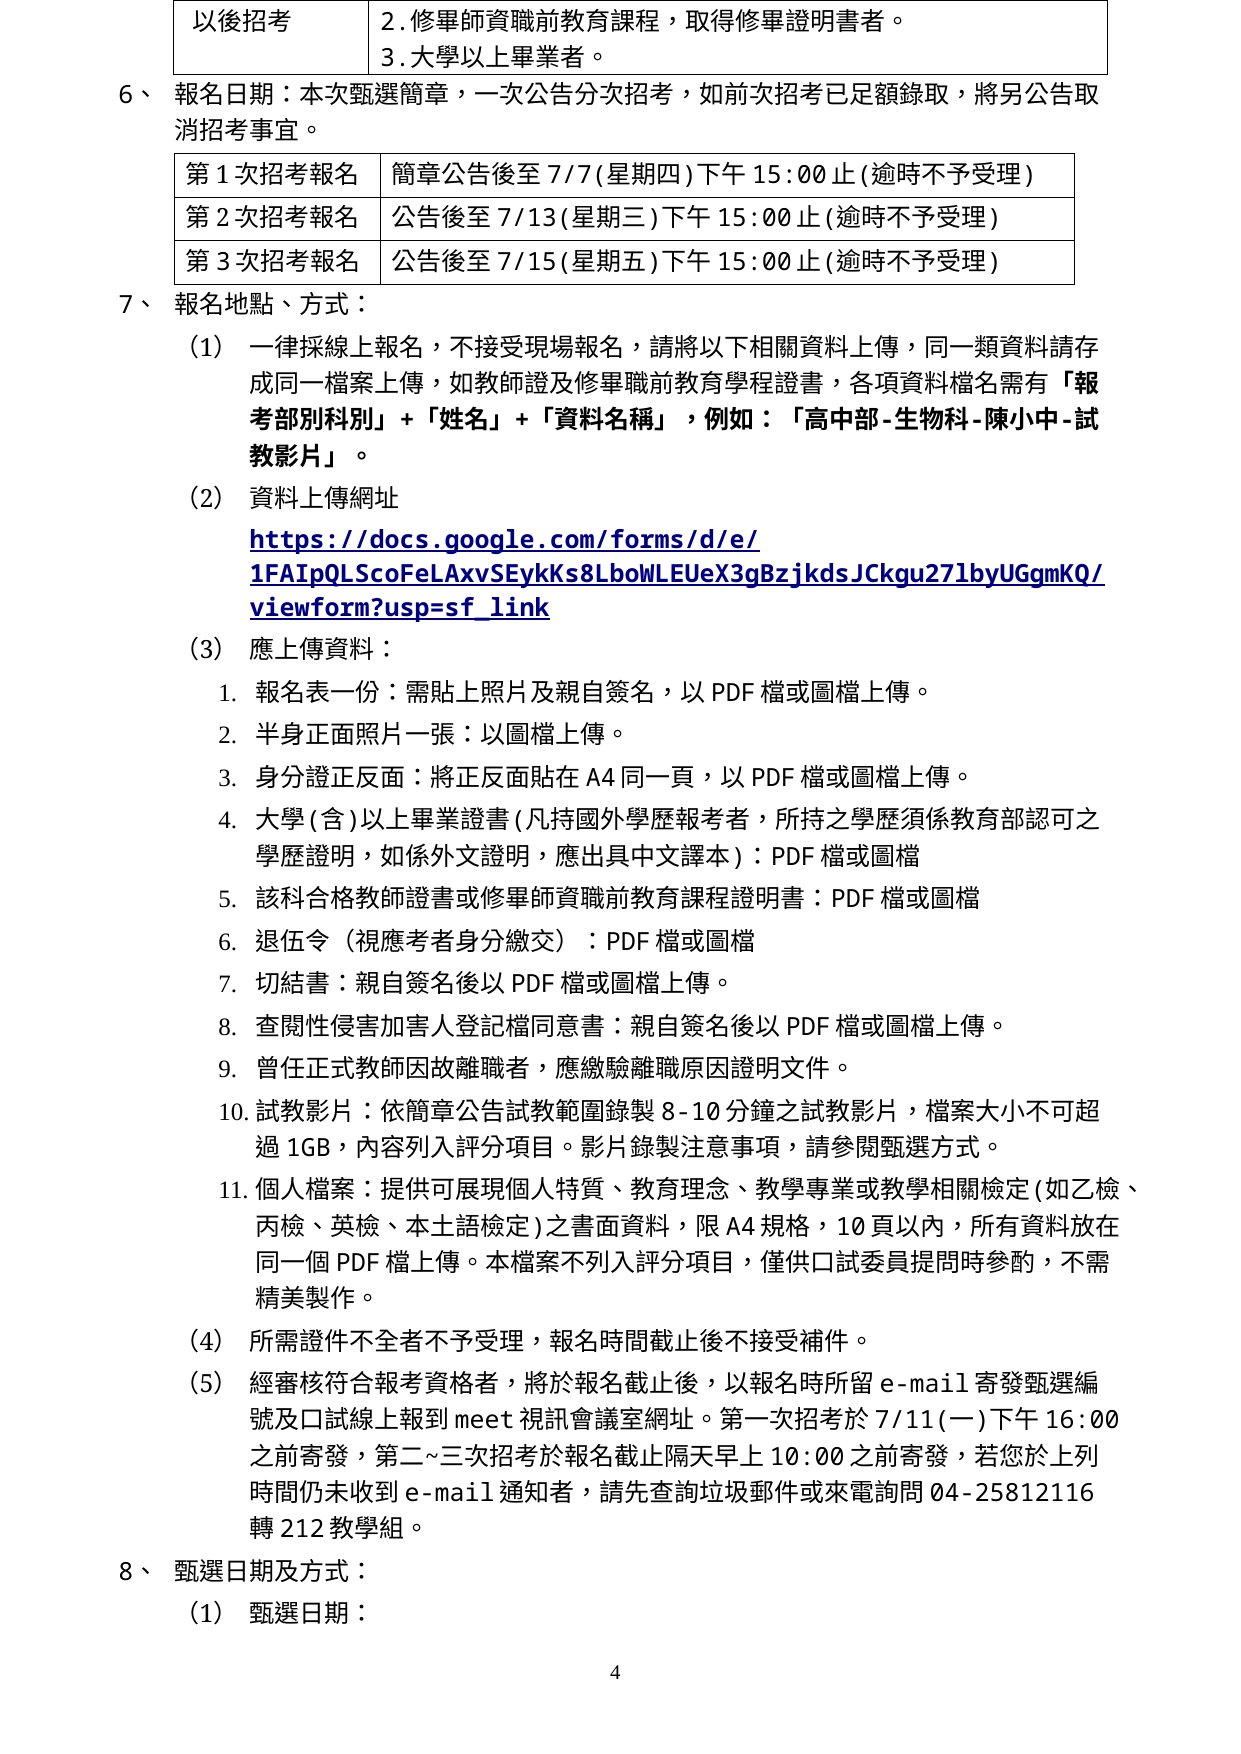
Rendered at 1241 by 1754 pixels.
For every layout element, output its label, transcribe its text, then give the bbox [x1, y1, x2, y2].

list 所需證件不全者不予受理，報名時間截止後不接受補件。 [174, 1321, 1122, 1357]
list 查閱性侵害加害人登記檔同意書：親自簽名後以PDF檔或圖檔上傳。 [218, 1006, 1122, 1042]
list 半身正面照片一張：以圖檔上傳。 [218, 715, 1122, 751]
table_header 第1次招考報名 [175, 154, 380, 197]
list 該科合格教師證書或修畢師資職前教育課程證明書：PDF檔或圖檔 [218, 878, 1122, 915]
list 資料上傳網址 [174, 479, 1122, 515]
table_cell 公告後至7/13(星期三)下午15:00止(逾時不予受理) [381, 198, 1074, 240]
table_cell 以後招考 [174, 1, 368, 73]
list 報名表一份：需貼上照片及親自簽名，以PDF檔或圖檔上傳。 [218, 672, 1122, 708]
list 大學(含)以上畢業證書(凡持國外學歷報考者，所持之學歷須係教育部認可之學歷證明，如係外文證明，應出具中文譯本)：PDF檔或圖檔 [218, 800, 1122, 872]
table_cell 第3次招考報名 [175, 241, 380, 284]
list 甄選日期： [174, 1593, 1122, 1630]
table_cell 2.修畢師資職前教育課程，取得修畢證明書者。 3.大學以上畢業者。 [369, 1, 1107, 73]
list 退伍令（視應考者身分繳交）：PDF檔或圖檔 [218, 921, 1122, 957]
list 一律採線上報名，不接受現場報名，請將以下相關資料上傳，同一類資料請存成同一檔案上傳，如教師證及修畢職前教育學程證書，各項資料檔名需有「報考部別科別」+「姓名」+「資料名稱」，例如：「高中部-生物科-陳小中-試教影片」。 [174, 327, 1122, 472]
list 報名地點、方式： [118, 285, 1122, 321]
table_cell 第2次招考報名 [175, 198, 380, 240]
list 應上傳資料： [174, 630, 1122, 666]
list 曾任正式教師因故離職者，應繳驗離職原因證明文件。 [218, 1048, 1122, 1085]
list 經審核符合報考資格者，將於報名截止後，以報名時所留e-mail寄發甄選編號及口試線上報到meet視訊會議室網址。第一次招考於7/11(一)下午16:00之前寄發，第二~三次招考於報名截止隔天早上10:00之前寄發，若您於上列時間仍未收到e-mail通知者，請先查詢垃圾郵件或來電詢問04-25812116轉212教學組。 [174, 1363, 1122, 1545]
list 甄選日期及方式： [118, 1551, 1122, 1587]
list 試教影片：依簡章公告試教範圍錄製8-10分鐘之試教影片，檔案大小不可超過1GB，內容列入評分項目。影片錄製注意事項，請參閱甄選方式。 [218, 1091, 1122, 1163]
list 切結書：親自簽名後以PDF檔或圖檔上傳。 [218, 963, 1122, 1000]
text https://docs.google.com/forms/d/e/1FAIpQLScoFeLAxvSEykKs8LboWLEUeX3gBzjkdsJCkgu27lbyUGgmKQ/viewform?usp=sf_link [249, 521, 1122, 623]
list 身分證正反面：將正反面貼在A4同一頁，以PDF檔或圖檔上傳。 [218, 757, 1122, 793]
table_cell 公告後至7/15(星期五)下午15:00止(逾時不予受理) [381, 241, 1074, 284]
list 個人檔案：提供可展現個人特質、教育理念、教學專業或教學相關檢定(如乙檢、丙檢、英檢、本土語檢定)之書面資料，限A4規格，10頁以內，所有資料放在同一個PDF檔上傳。本檔案不列入評分項目，僅供口試委員提問時參酌，不需精美製作。 [218, 1170, 1122, 1315]
table_header 簡章公告後至7/7(星期四)下午15:00止(逾時不予受理) [381, 154, 1074, 197]
list 報名日期：本次甄選簡章，一次公告分次招考，如前次招考已足額錄取，將另公告取消招考事宜。 [118, 74, 1122, 147]
